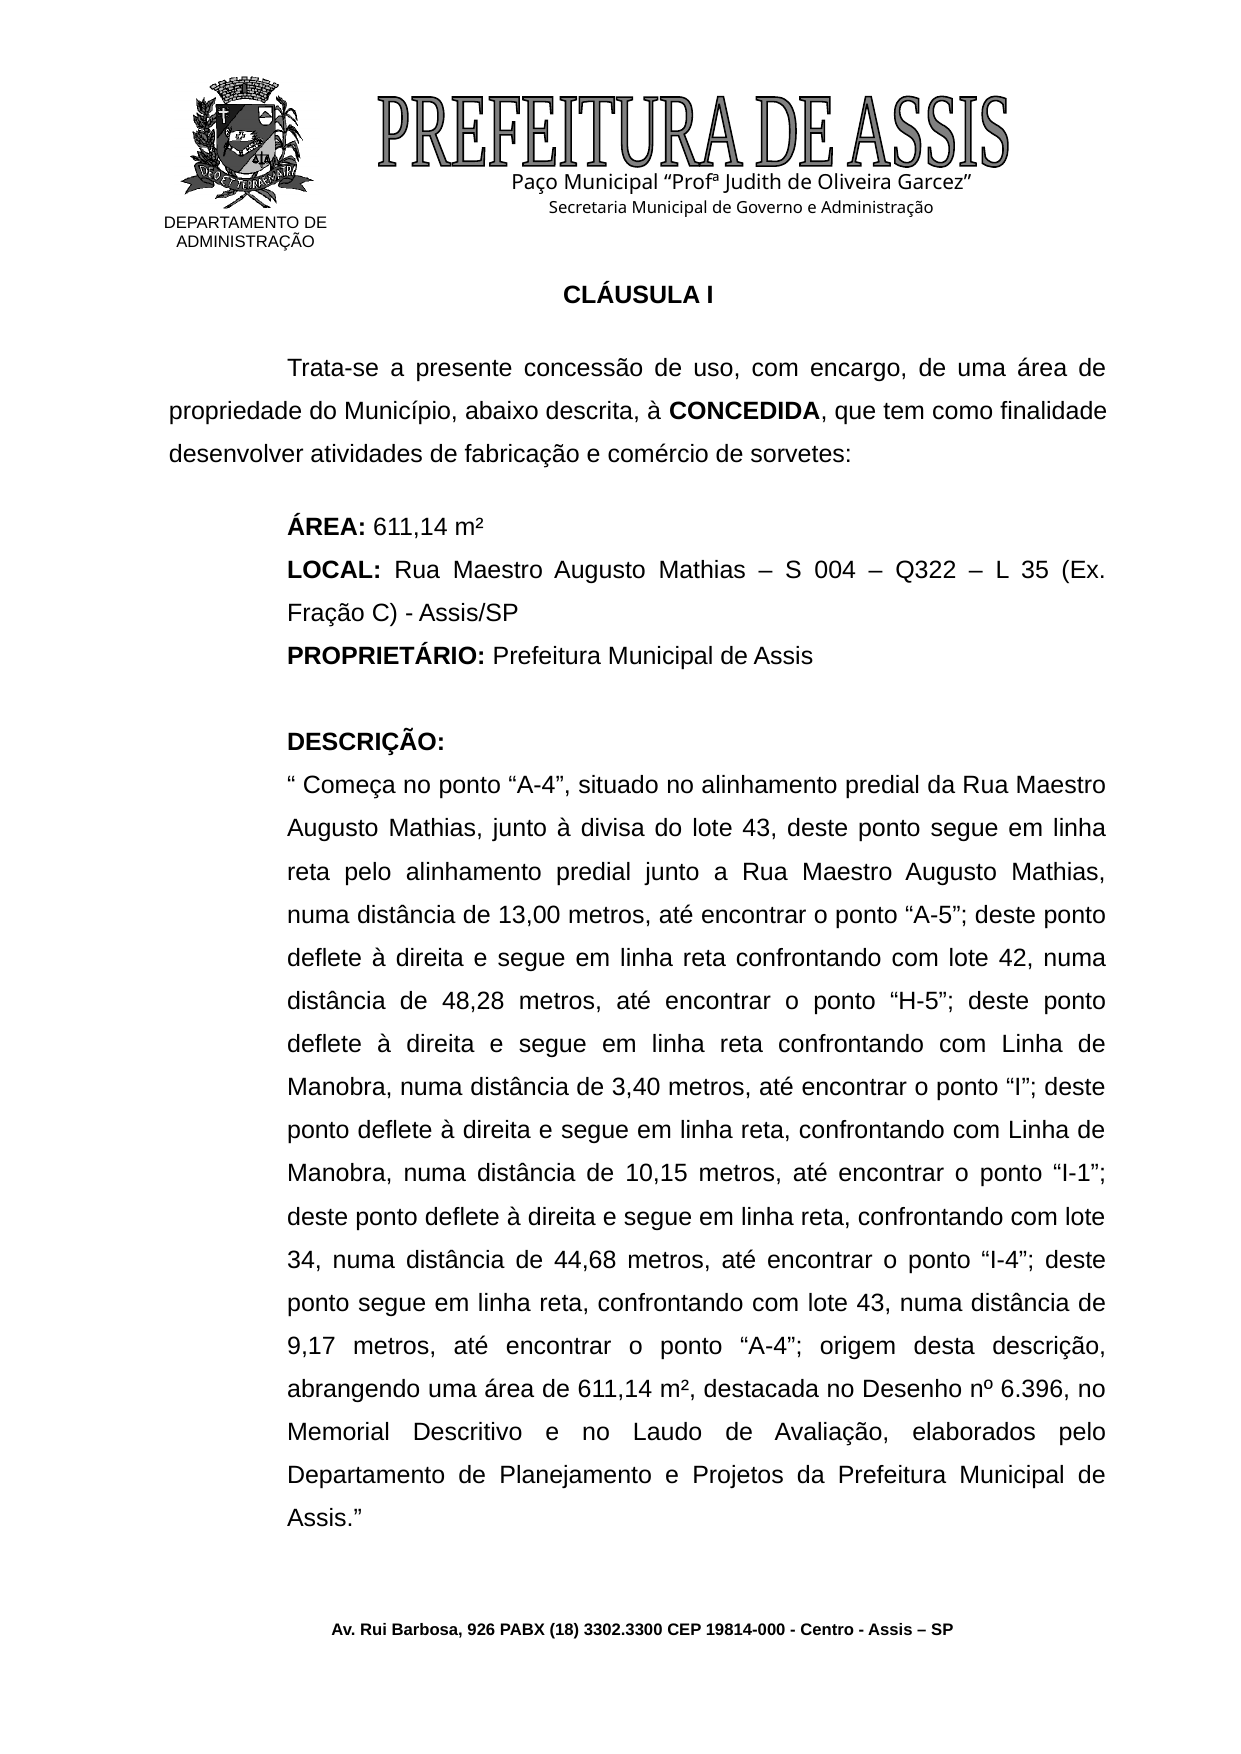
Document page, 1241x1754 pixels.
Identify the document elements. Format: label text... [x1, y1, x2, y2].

text PROPRIETÁRIO: Prefeitura Municipal de Assis [287, 641, 1107, 669]
text ÁREA: 611,14 m² [287, 511, 1107, 540]
text “ Começa no ponto “A-4”, situado no alinhamento predial da Rua Maestro Augusto Mathias, junto à divisa do lote 43, deste ponto segue em linha reta pelo alinhamento predial junto a Rua Maestro Augusto Mathias, numa distância de 13,00 metros, até encontrar o ponto “A-5”; deste ponto deflete à direita e segue em linha reta confrontando com lote 42, numa distância de 48,28 metros, até encontrar o ponto “H-5”; deste ponto deflete à direita e segue em linha reta confrontando com Linha de Manobra, numa distância de 3,40 metros, até encontrar o ponto “I”; deste ponto deflete à direita e segue em linha reta, confrontando com Linha de Manobra, numa distância de 10,15 metros, até encontrar o ponto “I-1”; deste ponto deflete à direita e segue em linha reta, confrontando com lote 34, numa distância de 44,68 metros, até encontrar o ponto “I-4”; deste ponto segue em linha reta, confrontando com lote 43, numa distância de 9,17 metros, até encontrar o ponto “A-4”; origem desta descrição, abrangendo uma área de 611,14 m², destacada no Desenho nº 6.396, no Memorial Descritivo e no Laudo de Avaliação, elaborados pelo Departamento de Planejamento e Projetos da Prefeitura Municipal de Assis.” [287, 770, 1107, 1532]
text LOCAL: Rua Maestro Augusto Mathias – S 004 – Q322 – L 35 (Ex. Fração C) - Assis/SP [287, 554, 1107, 626]
text Trata-se a presente concessão de uso, com encargo, de uma área de propriedade do Município, abaixo descrita, à CONCEDIDA, que tem como finalidade desenvolver atividades de fabricação e comércio de sorvetes: [169, 353, 1107, 468]
text CLÁUSULA I [169, 280, 1107, 309]
text DESCRIÇÃO: [287, 727, 1107, 756]
